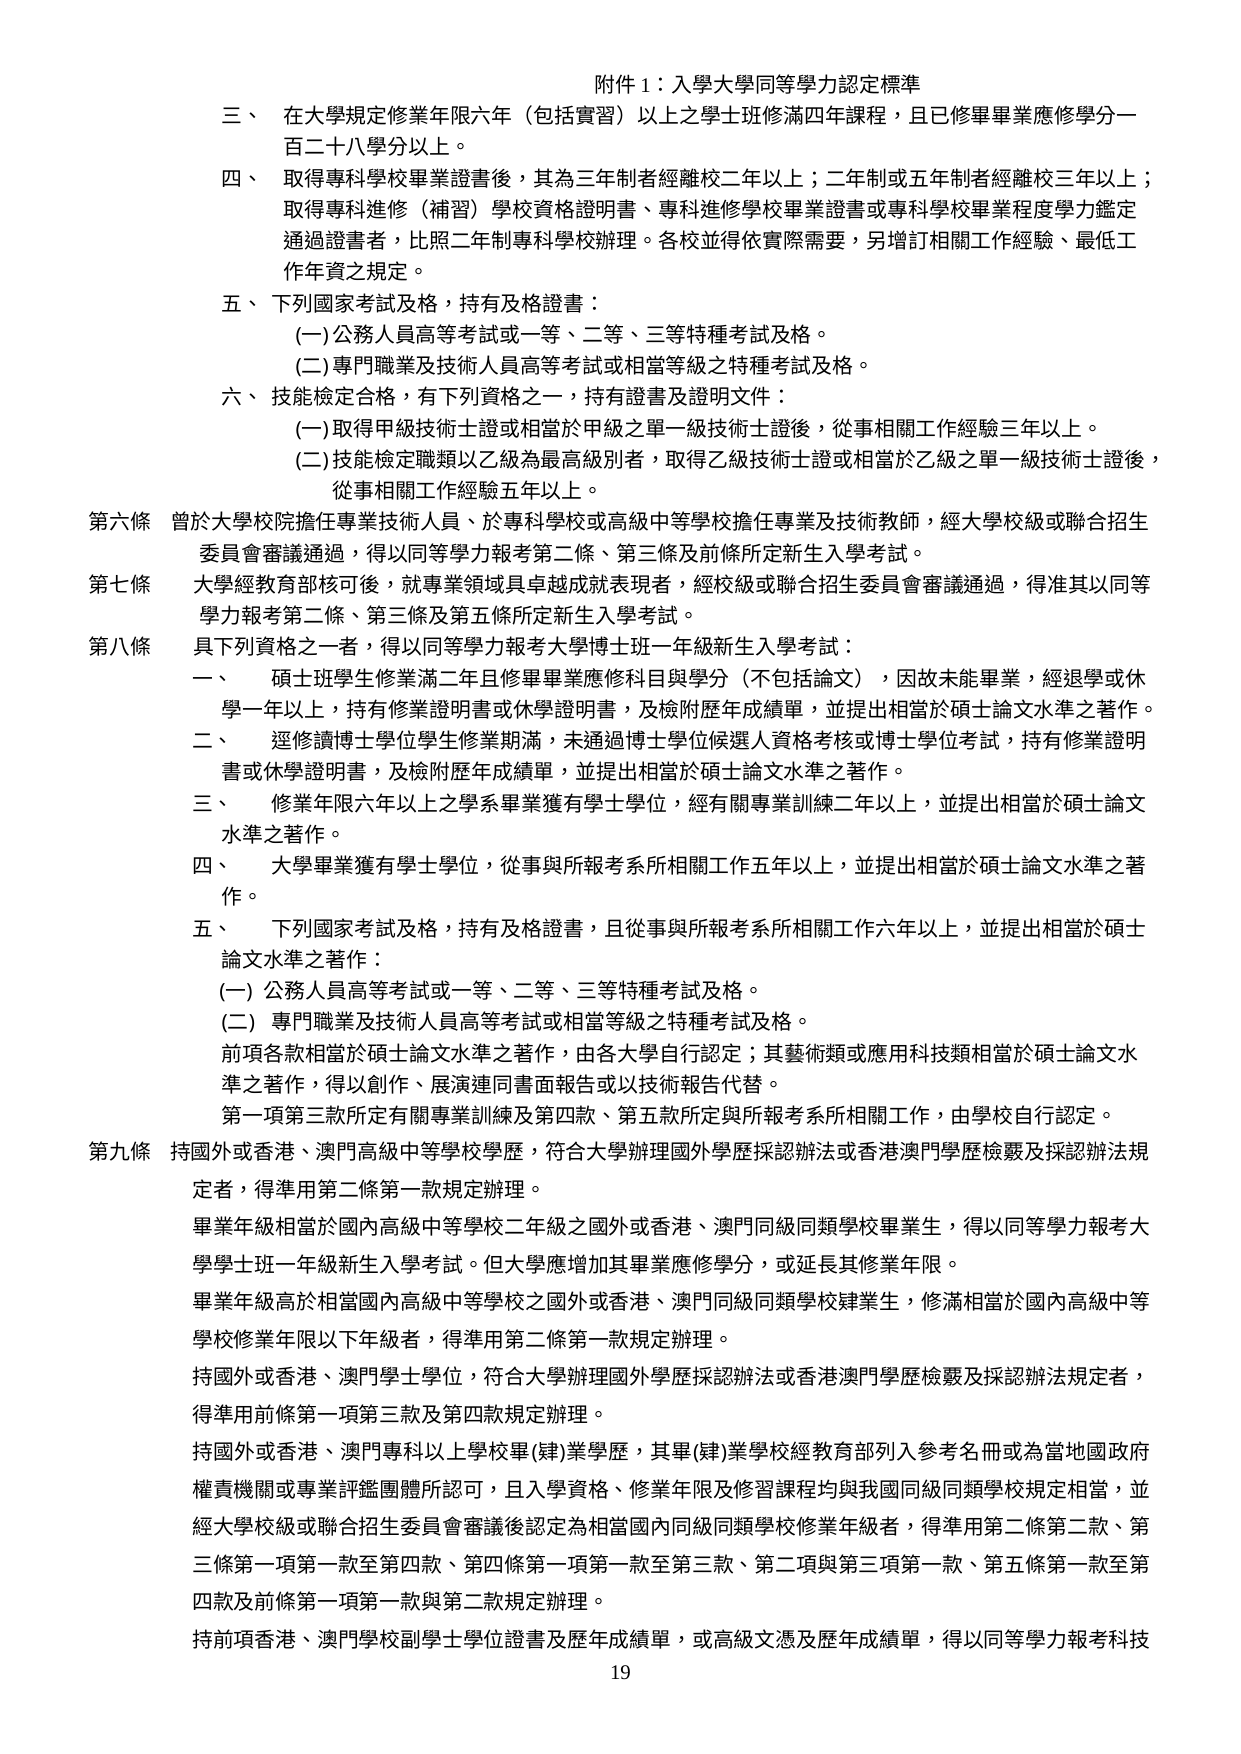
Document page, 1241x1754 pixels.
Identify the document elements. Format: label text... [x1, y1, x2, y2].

text 第九條 持國外或香港、澳門高級中等學校學歷，符合大學辦理國外學歷採認辦法或香港澳門學歷檢覈及採認辦法規定者，得準用第二條第一款規定辦理。 [89, 1130, 1152, 1205]
text 持國外或香港、澳門學士學位，符合大學辦理國外學歷採認辦法或香港澳門學歷檢覈及採認辦法規定者，得準用前條第一項第三款及第四款規定辦理。 [192, 1355, 1152, 1430]
text 三、 在大學規定修業年限六年（包括實習）以上之學士班修滿四年課程，且已修畢畢業應修學分一百二十八學分以上。 [222, 98, 1152, 161]
text (二) 專門職業及技術人員高等考試或相當等級之特種考試及格。 [221, 1005, 1152, 1036]
text 第七條 大學經教育部核可後，就專業領域具卓越成就表現者，經校級或聯合招生委員會審議通過，得准其以同等學力報考第二條、第三條及第五條所定新生入學考試。 [89, 567, 1152, 630]
text 五、 下列國家考試及格，持有及格證書： [221, 286, 1152, 317]
text (一) 取得甲級技術士證或相當於甲級之單一級技術士證後，從事相關工作經驗三年以上。 [295, 411, 1152, 442]
text 六、 技能檢定合格，有下列資格之一，持有證書及證明文件： [221, 380, 1152, 411]
text (二) 技能檢定職類以乙級為最高級別者，取得乙級技術士證或相當於乙級之單一級技術士證後，從事相關工作經驗五年以上。 [295, 442, 1152, 505]
text 四、 大學畢業獲有學士學位，從事與所報考系所相關工作五年以上，並提出相當於碩士論文水準之著作。 [192, 848, 1152, 911]
text 持國外或香港、澳門專科以上學校畢(肄)業學歷，其畢(肄)業學校經教育部列入參考名冊或為當地國政府權責機關或專業評鑑團體所認可，且入學資格、修業年限及修習課程均與我國同級同類學校規定相當，並經大學校級或聯合招生委員會審議後認定為相當國內同級同類學校修業年級者，得準用第二條第二款、第三條第一項第一款至第四款、第四條第一項第一款至第三款、第二項與第三項第一款、第五條第一款至第四款及前條第一項第一款與第二款規定辦理。 [192, 1430, 1152, 1617]
text 五、 下列國家考試及格，持有及格證書，且從事與所報考系所相關工作六年以上，並提出相當於碩士論文水準之著作： [192, 911, 1152, 973]
text 三、 修業年限六年以上之學系畢業獲有學士學位，經有關專業訓練二年以上，並提出相當於碩士論文水準之著作。 [192, 786, 1152, 848]
text 一、 碩士班學生修業滿二年且修畢畢業應修科目與學分（不包括論文），因故未能畢業，經退學或休學一年以上，持有修業證明書或休學證明書，及檢附歷年成績單，並提出相當於碩士論文水準之著作。 [192, 661, 1152, 723]
text 四、 取得專科學校畢業證書後，其為三年制者經離校二年以上；二年制或五年制者經離校三年以上；取得專科進修（補習）學校資格證明書、專科進修學校畢業證書或專科學校畢業程度學力鑑定通過證書者，比照二年制專科學校辦理。各校並得依實際需要，另增訂相關工作經驗、最低工作年資之規定。 [222, 161, 1152, 286]
text (一) 公務人員高等考試或一等、二等、三等特種考試及格。 [295, 317, 1152, 348]
text 前項各款相當於碩士論文水準之著作，由各大學自行認定；其藝術類或應用科技類相當於碩士論文水準之著作，得以創作、展演連同書面報告或以技術報告代替。 [221, 1036, 1152, 1098]
text 畢業年級相當於國內高級中等學校二年級之國外或香港、澳門同級同類學校畢業生，得以同等學力報考大學學士班一年級新生入學考試。但大學應增加其畢業應修學分，或延長其修業年限。 [192, 1205, 1152, 1280]
text 第八條 具下列資格之一者，得以同等學力報考大學博士班一年級新生入學考試： [89, 630, 1152, 661]
text 畢業年級高於相當國內高級中等學校之國外或香港、澳門同級同類學校肄業生，修滿相當於國內高級中等學校修業年限以下年級者，得準用第二條第一款規定辦理。 [192, 1280, 1152, 1355]
text 第一項第三款所定有關專業訓練及第四款、第五款所定與所報考系所相關工作，由學校自行認定。 [221, 1098, 1152, 1130]
text (二) 專門職業及技術人員高等考試或相當等級之特種考試及格。 [295, 348, 1152, 380]
text 二、 逕修讀博士學位學生修業期滿，未通過博士學位候選人資格考核或博士學位考試，持有修業證明書或休學證明書，及檢附歷年成績單，並提出相當於碩士論文水準之著作。 [192, 723, 1152, 786]
text (一) 公務人員高等考試或一等、二等、三等特種考試及格。 [214, 973, 1152, 1005]
text 第六條 曾於大學校院擔任專業技術人員、於專科學校或高級中等學校擔任專業及技術教師，經大學校級或聯合招生委員會審議通過，得以同等學力報考第二條、第三條及前條所定新生入學考試。 [89, 505, 1152, 567]
text 持前項香港、澳門學校副學士學位證書及歷年成績單，或高級文憑及歷年成績單，得以同等學力報考科技 [192, 1617, 1152, 1655]
